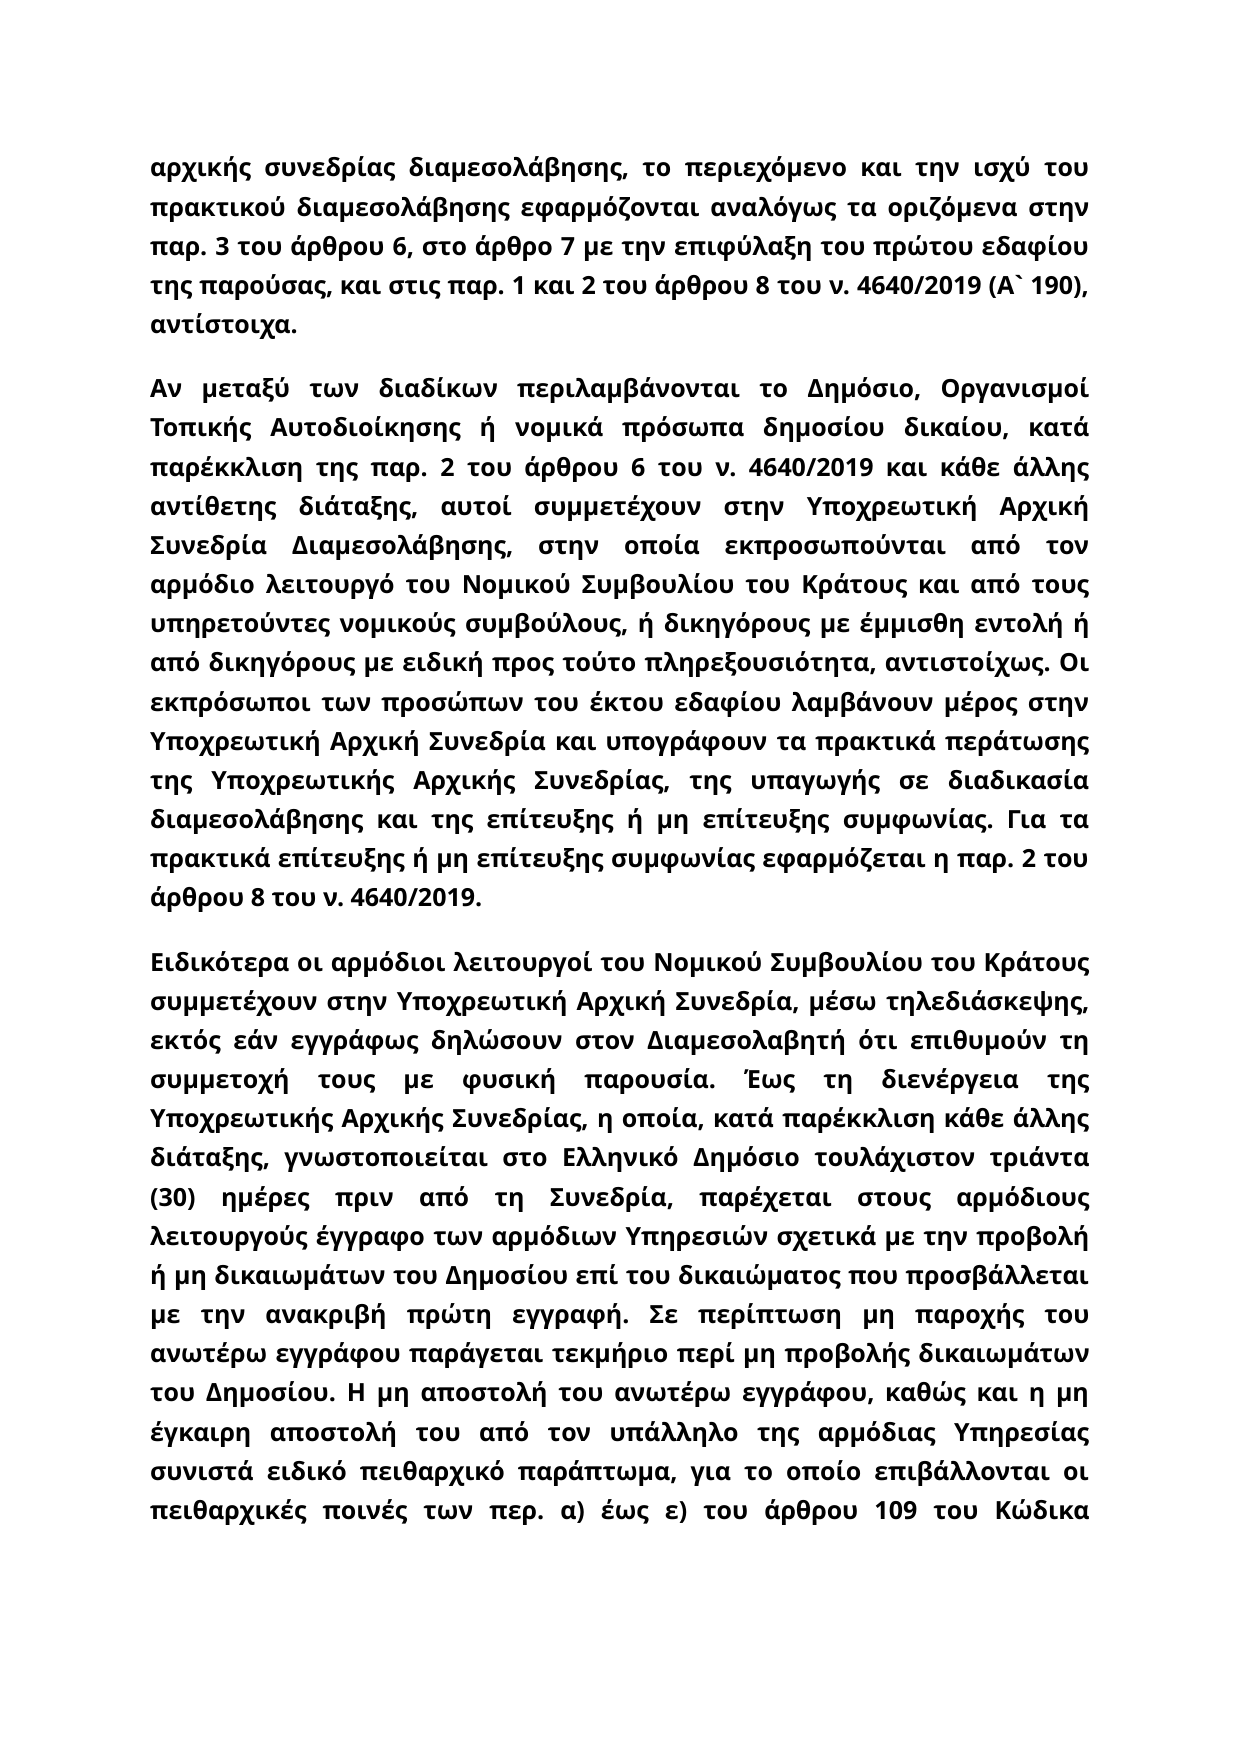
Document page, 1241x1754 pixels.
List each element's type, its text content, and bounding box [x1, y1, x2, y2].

text Ειδικότερα οι αρμόδιοι λειτουργοί του Νομικού Συμβουλίου του Κράτους συμμετέχουν στην Υποχρεωτική Αρχική Συνεδρία, μέσω τηλεδιάσκεψης, εκτός εάν εγγράφως δηλώσουν στον Διαμεσολαβητή ότι επιθυμούν τη συμμετοχή τους με φυσική παρουσία. Έως τη διενέργεια της Υποχρεωτικής Αρχικής Συνεδρίας, η οποία, κατά παρέκκλιση κάθε άλλης διάταξης, γνωστοποιείται στο Ελληνικό Δημόσιο τουλάχιστον τριάντα (30) ημέρες πριν από τη Συνεδρία, παρέχεται στους αρμόδιους λειτουργούς έγγραφο των αρμόδιων Υπηρεσιών σχετικά με την προβολή ή μη δικαιωμάτων του Δημοσίου επί του δικαιώματος που προσβάλλεται με την ανακριβή πρώτη εγγραφή. Σε περίπτωση μη παροχής του ανωτέρω εγγράφου παράγεται τεκμήριο περί μη προβολής δικαιωμάτων του Δημοσίου. Η μη αποστολή του ανωτέρω εγγράφου, καθώς και η μη έγκαιρη αποστολή του από τον υπάλληλο της αρμόδιας Υπηρεσίας συνιστά ειδικό πειθαρχικό παράπτωμα, για το οποίο επιβάλλονται οι πειθαρχικές ποινές των περ. α) έως ε) του άρθρου 109 του Κώδικα [150, 944, 1090, 1527]
text αρχικής συνεδρίας διαμεσολάβησης, το περιεχόμενο και την ισχύ του πρακτικού διαμεσολάβησης εφαρμόζονται αναλόγως τα οριζόμενα στην παρ. 3 του άρθρου 6, στο άρθρο 7 με την επιφύλαξη του πρώτου εδαφίου της παρούσας, και στις παρ. 1 και 2 του άρθρου 8 του ν. 4640/2019 (Α` 190), αντίστοιχα. [150, 150, 1090, 341]
text Αν μεταξύ των διαδίκων περιλαμβάνονται το Δημόσιο, Οργανισμοί Τοπικής Αυτοδιοίκησης ή νομικά πρόσωπα δημοσίου δικαίου, κατά παρέκκλιση της παρ. 2 του άρθρου 6 του ν. 4640/2019 και κάθε άλλης αντίθετης διάταξης, αυτοί συμμετέχουν στην Υποχρεωτική Αρχική Συνεδρία Διαμεσολάβησης, στην οποία εκπροσωπούνται από τον αρμόδιο λειτουργό του Νομικού Συμβουλίου του Κράτους και από τους υπηρετούντες νομικούς συμβούλους, ή δικηγόρους με έμμισθη εντολή ή από δικηγόρους με ειδική προς τούτο πληρεξουσιότητα, αντιστοίχως. Οι εκπρόσωποι των προσώπων του έκτου εδαφίου λαμβάνουν μέρος στην Υποχρεωτική Αρχική Συνεδρία και υπογράφουν τα πρακτικά περάτωσης της Υποχρεωτικής Αρχικής Συνεδρίας, της υπαγωγής σε διαδικασία διαμεσολάβησης και της επίτευξης ή μη επίτευξης συμφωνίας. Για τα πρακτικά επίτευξης ή μη επίτευξης συμφωνίας εφαρμόζεται η παρ. 2 του άρθρου 8 του ν. 4640/2019. [150, 371, 1090, 914]
